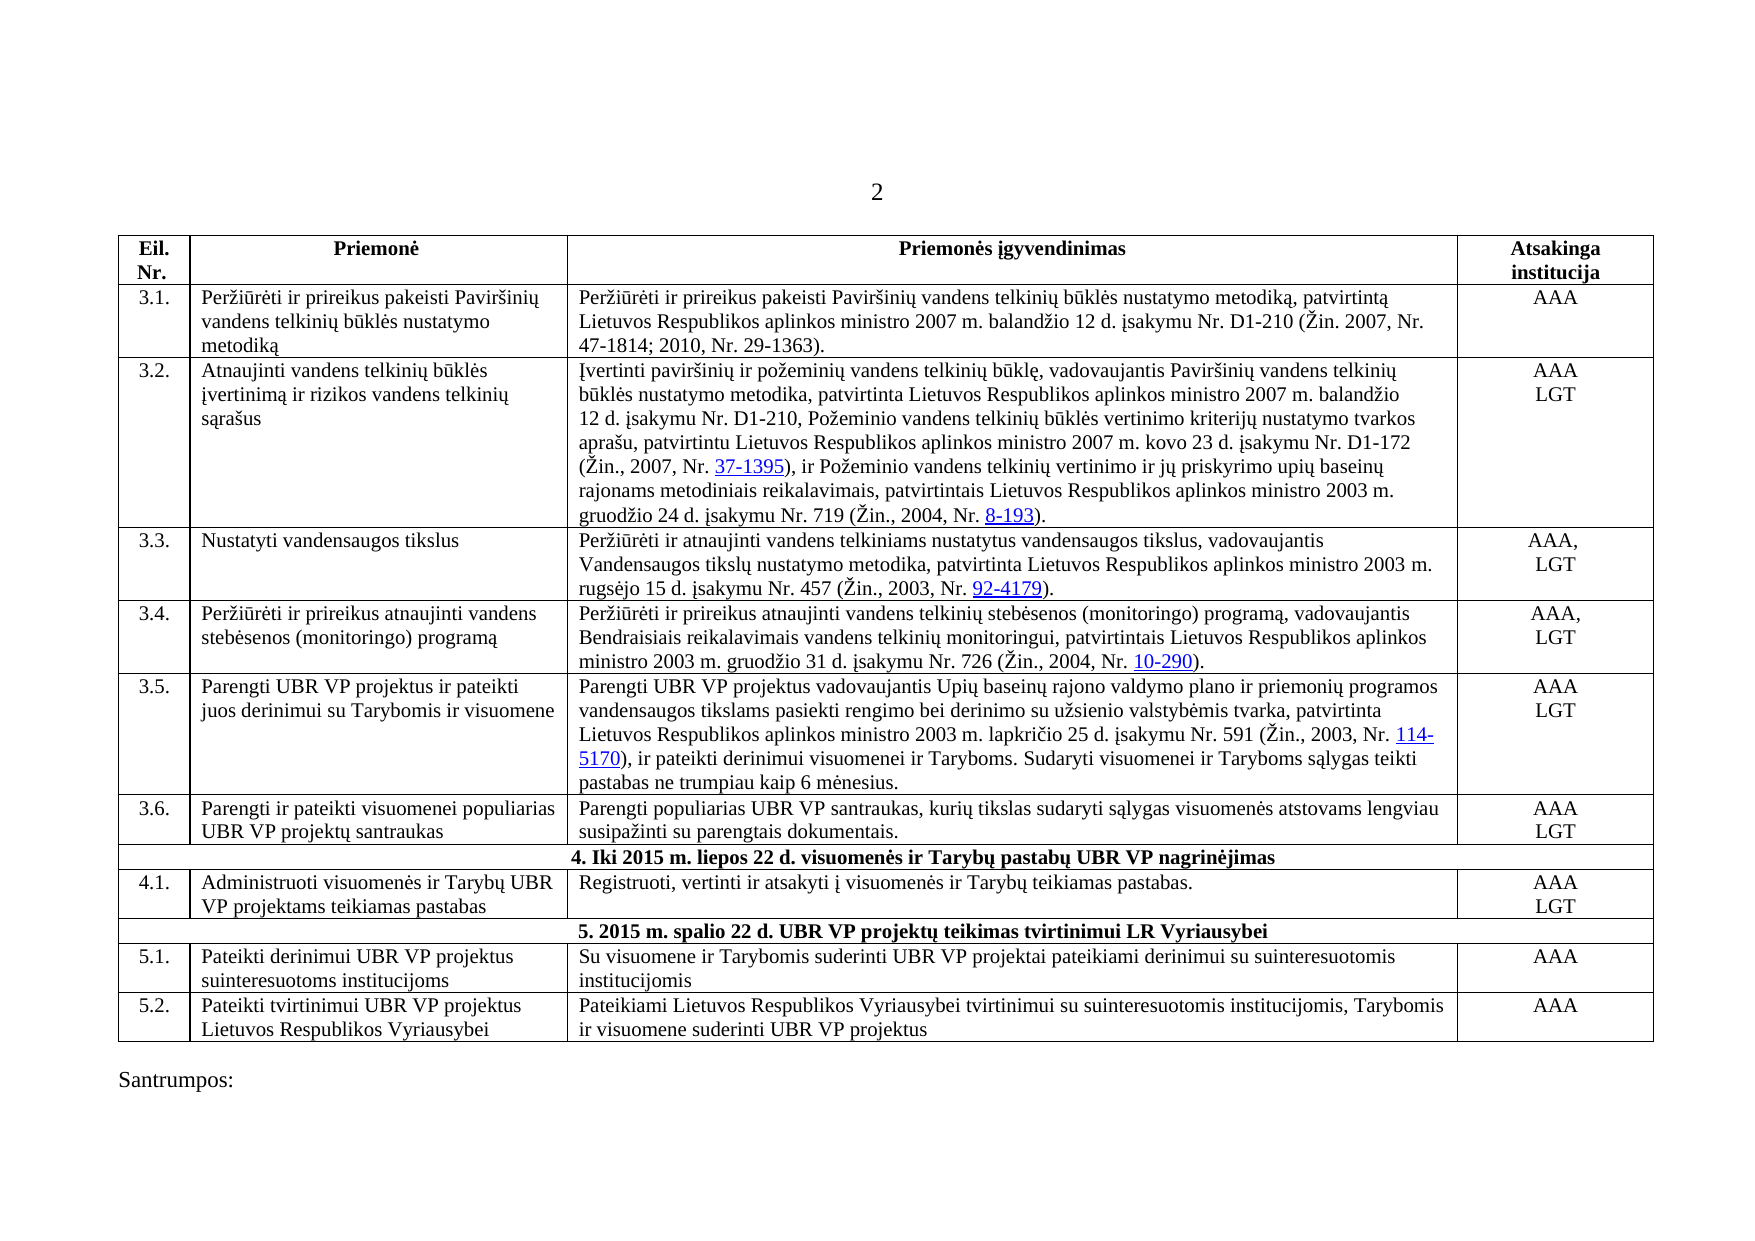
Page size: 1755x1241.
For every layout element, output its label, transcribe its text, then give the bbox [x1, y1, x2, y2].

table_cell Registruoti, vertinti ir atsakyti į visuomenės ir Tarybų teikiamas pastabas. [568, 870, 1457, 918]
table_cell 4.1. [119, 870, 189, 918]
table_cell 5.1. [119, 944, 189, 992]
table_cell 3.6. [119, 795, 189, 843]
table_cell Nustatyti vandensaugos tikslus [191, 528, 567, 600]
table_cell AAA, LGT [1458, 601, 1653, 673]
table_cell 3.1. [119, 285, 189, 357]
table_cell [119, 845, 190, 869]
table_cell 5. 2015 m. spalio 22 d. UBR VP projektų teikimas tvirtinimui LR Vyriausybei [229, 919, 1617, 943]
table_cell Parengti ir pateikti visuomenei populiarias UBR VP projektų santraukas [191, 795, 567, 843]
table_cell Parengti populiarias UBR VP santraukas, kurių tikslas sudaryti sąlygas visuomenės atstovams lengviau susipažinti su parengtais dokumentais. [568, 795, 1457, 843]
table_cell [1617, 845, 1653, 869]
table_cell 3.4. [119, 601, 189, 673]
table_cell Parengti UBR VP projektus vadovaujantis Upių baseinų rajono valdymo plano ir priemonių programos vandensaugos tikslams pasiekti rengimo bei derinimo su užsienio valstybėmis tvarka, patvirtinta Lietuvos Respublikos aplinkos ministro 2003 m. lapkričio 25 d. įsakymu Nr. 591 (Žin., 2003, Nr. 114-5170), ir pateikti derinimui visuomenei ir Taryboms. Sudaryti visuomenei ir Taryboms sąlygas teikti pastabas ne trumpiau kaip 6 mėnesius. [568, 674, 1457, 794]
table_cell Pateikiami Lietuvos Respublikos Vyriausybei tvirtinimui su suinteresuotomis institucijomis, Tarybomis ir visuomene suderinti UBR VP projektus [568, 993, 1457, 1041]
table_cell AAA [1458, 285, 1653, 357]
table_cell 5.2. [119, 993, 189, 1041]
table_header Eil. Nr. [119, 236, 189, 284]
table_cell Peržiūrėti ir prireikus pakeisti Paviršinių vandens telkinių būklės nustatymo metodiką [191, 285, 567, 357]
table_cell AAA [1458, 993, 1653, 1041]
table_cell Peržiūrėti ir prireikus pakeisti Paviršinių vandens telkinių būklės nustatymo metodiką, patvirtintą Lietuvos Respublikos aplinkos ministro 2007 m. balandžio 12 d. įsakymu Nr. D1-210 (Žin. 2007, Nr. 47-1814; 2010, Nr. 29-1363). [568, 285, 1457, 357]
table_cell Peržiūrėti ir prireikus atnaujinti vandens stebėsenos (monitoringo) programą [191, 601, 567, 673]
table_cell AAA [1458, 944, 1653, 992]
table_cell Pateikti tvirtinimui UBR VP projektus Lietuvos Respublikos Vyriausybei [191, 993, 567, 1041]
table_cell AAA LGT [1458, 674, 1653, 794]
table_cell [190, 845, 229, 869]
table_cell 3.3. [119, 528, 189, 600]
table_cell AAA LGT [1458, 358, 1653, 527]
table_cell Peržiūrėti ir prireikus atnaujinti vandens telkinių stebėsenos (monitoringo) programą, vadovaujantis Bendraisiais reikalavimais vandens telkinių monitoringui, patvirtintais Lietuvos Respublikos aplinkos ministro 2003 m. gruodžio 31 d. įsakymu Nr. 726 (Žin., 2004, Nr. 10-290). [568, 601, 1457, 673]
table_cell Administruoti visuomenės ir Tarybų UBR VP projektams teikiamas pastabas [191, 870, 567, 918]
table_cell AAA LGT [1458, 870, 1653, 918]
table_cell Įvertinti paviršinių ir požeminių vandens telkinių būklę, vadovaujantis Paviršinių vandens telkinių būklės nustatymo metodika, patvirtinta Lietuvos Respublikos aplinkos ministro 2007 m. balandžio 12 d. įsakymu Nr. D1-210, Požeminio vandens telkinių būklės vertinimo kriterijų nustatymo tvarkos aprašu, patvirtintu Lietuvos Respublikos aplinkos ministro 2007 m. kovo 23 d. įsakymu Nr. D1-172 (Žin., 2007, Nr. 37-1395), ir Požeminio vandens telkinių vertinimo ir jų priskyrimo upių baseinų rajonams metodiniais reikalavimais, patvirtintais Lietuvos Respublikos aplinkos ministro 2003 m. gruodžio 24 d. įsakymu Nr. 719 (Žin., 2004, Nr. 8-193). [568, 358, 1457, 527]
table_cell [190, 919, 229, 943]
table_header Atsakinga institucija [1458, 236, 1653, 284]
table_cell Parengti UBR VP projektus ir pateikti juos derinimui su Tarybomis ir visuomene [191, 674, 567, 794]
table_cell 3.2. [119, 358, 189, 527]
table_cell 4. Iki 2015 m. liepos 22 d. visuomenės ir Tarybų pastabų UBR VP nagrinėjimas [229, 845, 1617, 869]
table_cell Pateikti derinimui UBR VP projektus suinteresuotoms institucijoms [191, 944, 567, 992]
table_cell [1617, 919, 1653, 943]
table_cell Su visuomene ir Tarybomis suderinti UBR VP projektai pateikiami derinimui su suinteresuotomis institucijomis [568, 944, 1457, 992]
table_header Priemonės įgyvendinimas [568, 236, 1457, 284]
table_cell AAA LGT [1458, 795, 1653, 843]
table_cell Atnaujinti vandens telkinių būklės įvertinimą ir rizikos vandens telkinių sąrašus [191, 358, 567, 527]
table_header Priemonė [191, 236, 567, 284]
table_cell [119, 919, 190, 943]
text Santrumpos: [118, 1066, 1636, 1093]
table_cell 3.5. [119, 674, 189, 794]
table_cell AAA, LGT [1458, 528, 1653, 600]
table_cell Peržiūrėti ir atnaujinti vandens telkiniams nustatytus vandensaugos tikslus, vadovaujantis Vandensaugos tikslų nustatymo metodika, patvirtinta Lietuvos Respublikos aplinkos ministro 2003 m. rugsėjo 15 d. įsakymu Nr. 457 (Žin., 2003, Nr. 92-4179). [568, 528, 1457, 600]
